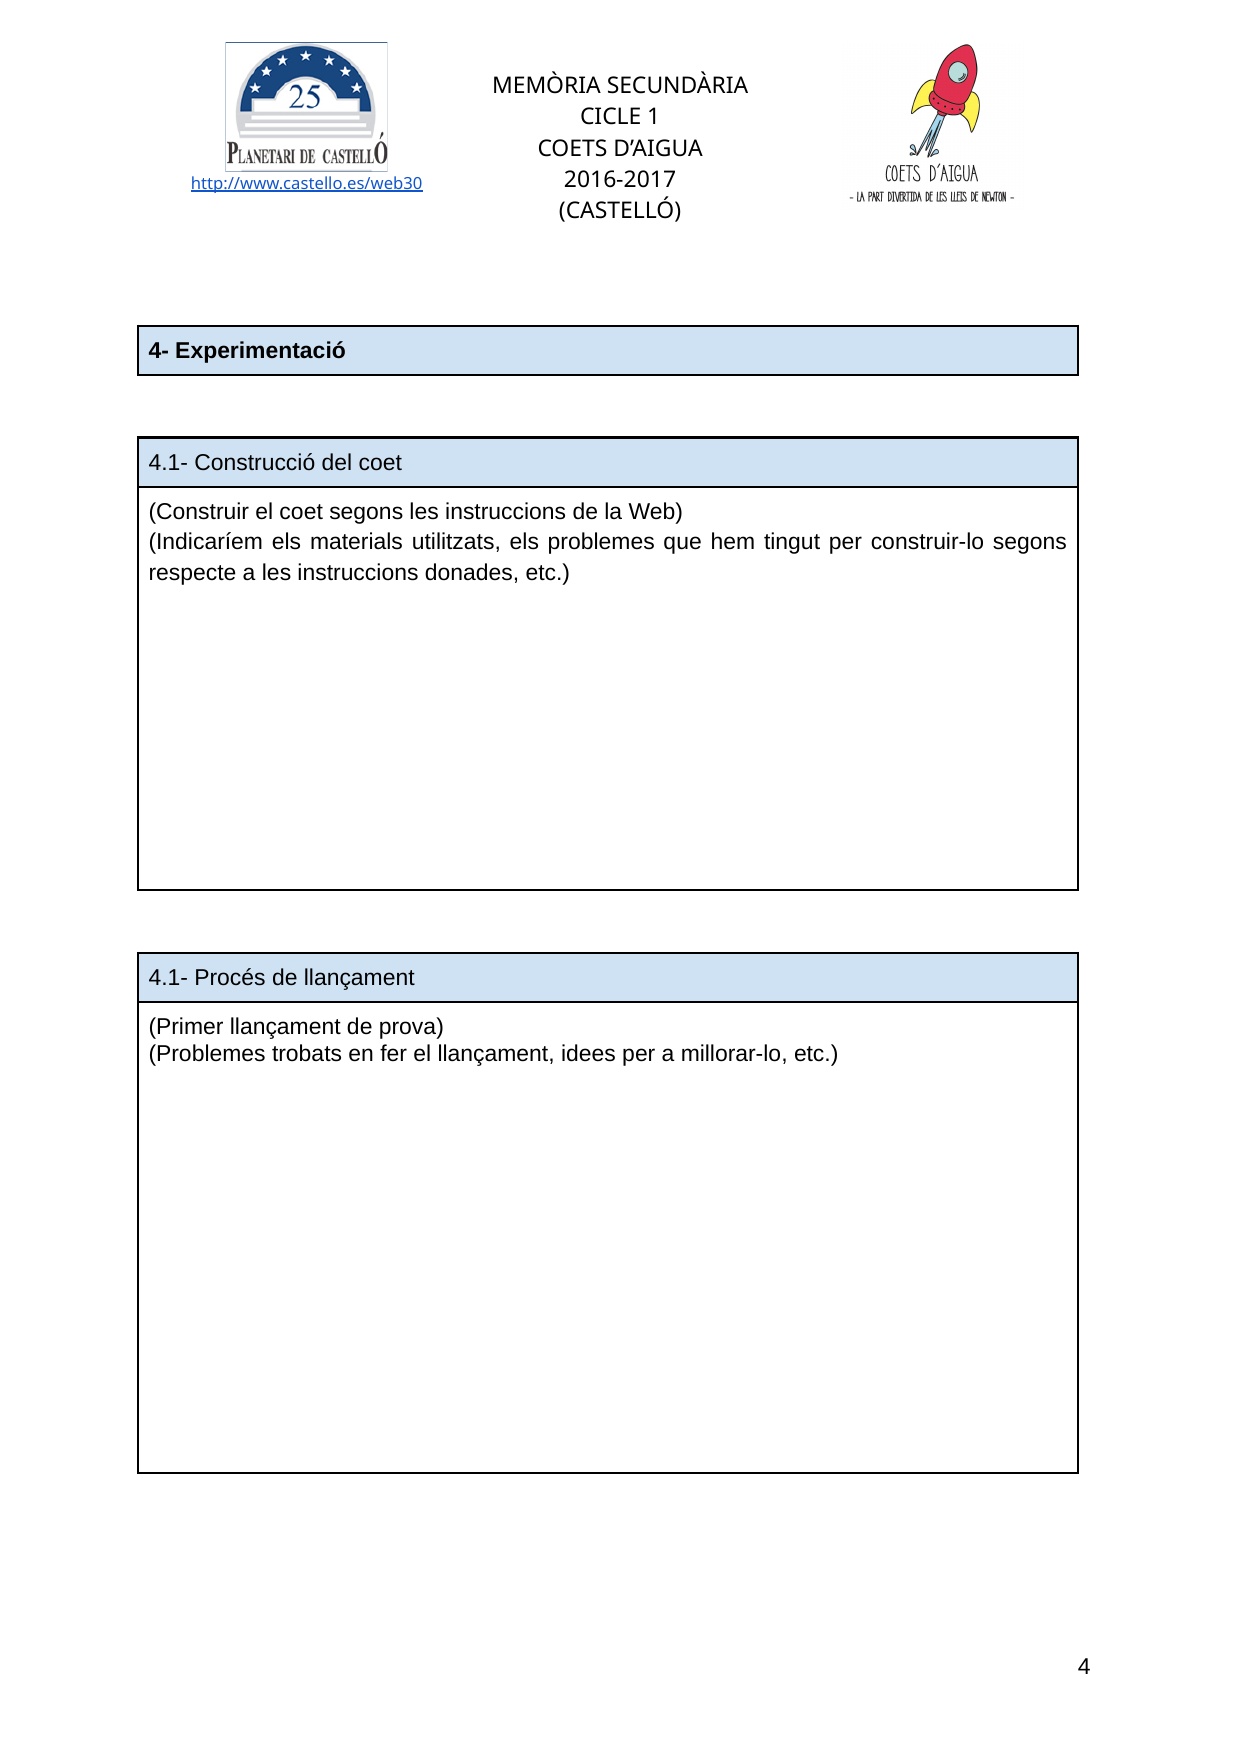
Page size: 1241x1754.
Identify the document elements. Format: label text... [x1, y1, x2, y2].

table_cell (Construir el coet segons les instruccions de la Web) (Indicaríem els materials utilitzats, els problemes que hem tingut per construir-lo segons respecte a les instruccions donades, etc.) [139, 488, 1077, 889]
table_cell (Primer llançament de prova) (Problemes trobats en fer el llançament, idees per a millorar-lo, etc.) [139, 1003, 1077, 1472]
table_header 4.1- Construcció del coet [139, 439, 1077, 486]
table_header 4.1- Procés de llançament [139, 954, 1077, 1001]
picture [841, 42, 1027, 210]
table_header 4- Experimentació [139, 327, 1077, 374]
picture [225, 42, 388, 172]
